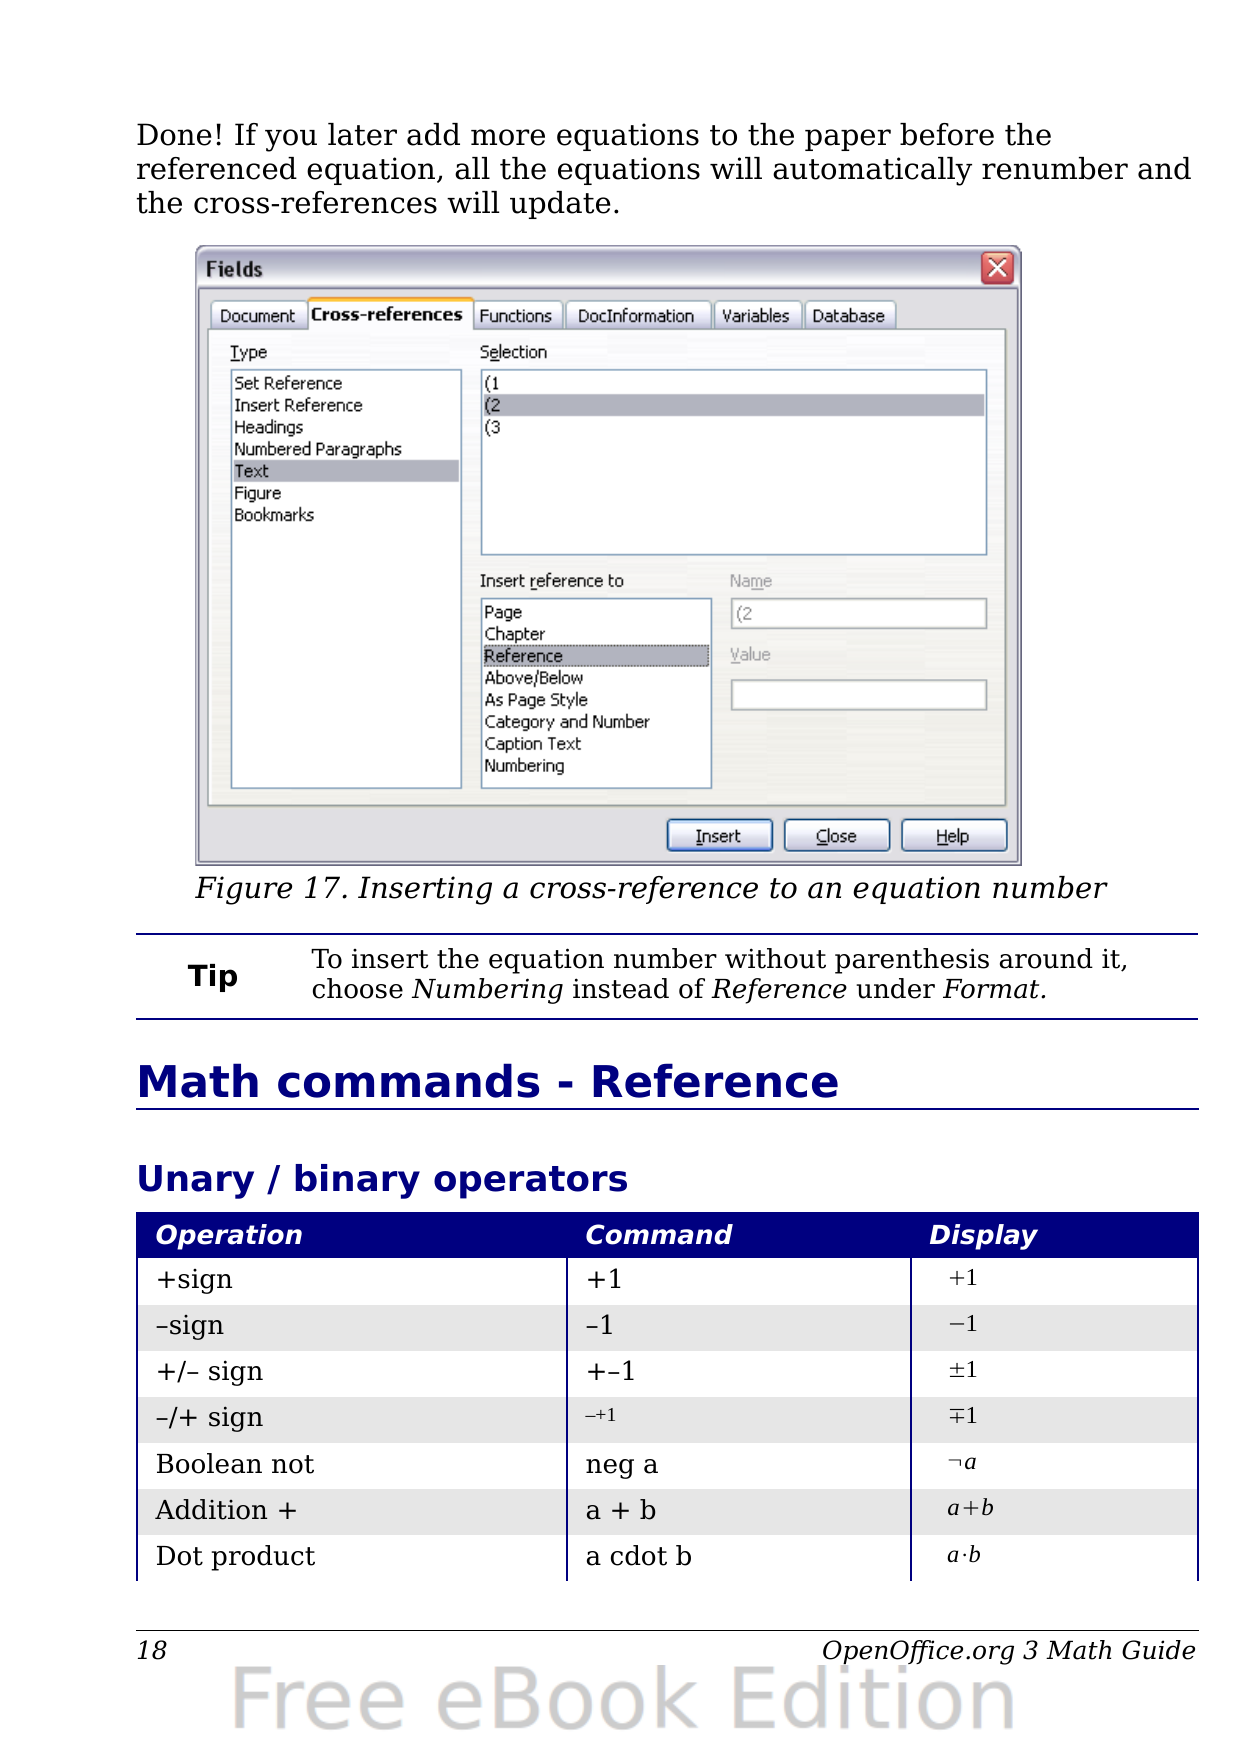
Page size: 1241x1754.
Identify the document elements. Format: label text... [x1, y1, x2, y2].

table_header Tip [136, 935, 290, 1018]
table_cell –/+ sign [138, 1397, 566, 1443]
table_cell +–1 [568, 1351, 910, 1397]
picture [195, 245, 1022, 866]
table_cell –+1 [568, 1397, 910, 1443]
table_header Command [568, 1214, 910, 1256]
picture [229, 1665, 1016, 1733]
table_cell [912, 1258, 1197, 1304]
table_cell [912, 1489, 1197, 1535]
table_cell –sign [138, 1305, 566, 1351]
table_cell [912, 1443, 1197, 1489]
table_cell –1 [568, 1305, 910, 1351]
table_cell neg a [568, 1443, 910, 1489]
table_header To insert the equation number without parenthesis around it, choose Numbering instead of Reference under Format. [290, 935, 1198, 1018]
subtitle Unary / binary operators [136, 1158, 1199, 1200]
text Figure 17. Inserting a cross-reference to an equation number [195, 872, 1139, 906]
table_cell +sign [138, 1258, 566, 1304]
table_cell Boolean not [138, 1443, 566, 1489]
text Done! If you later add more equations to the paper before the referenced equation, all the equations will automatically renumber and the cross-references will update. [136, 118, 1199, 220]
table_cell [912, 1535, 1197, 1581]
table_cell a + b [568, 1489, 910, 1535]
table_cell a cdot b [568, 1535, 910, 1581]
table_header Display [912, 1214, 1197, 1256]
table_cell +1 [568, 1258, 910, 1304]
table_cell [912, 1397, 1197, 1443]
table_cell [912, 1351, 1197, 1397]
table_cell Dot product [138, 1535, 566, 1581]
table_cell Addition + [138, 1489, 566, 1535]
table_cell +/– sign [138, 1351, 566, 1397]
subtitle Math commands - Reference [136, 1057, 1199, 1108]
table_header Operation [138, 1214, 566, 1256]
table_cell [912, 1305, 1197, 1351]
